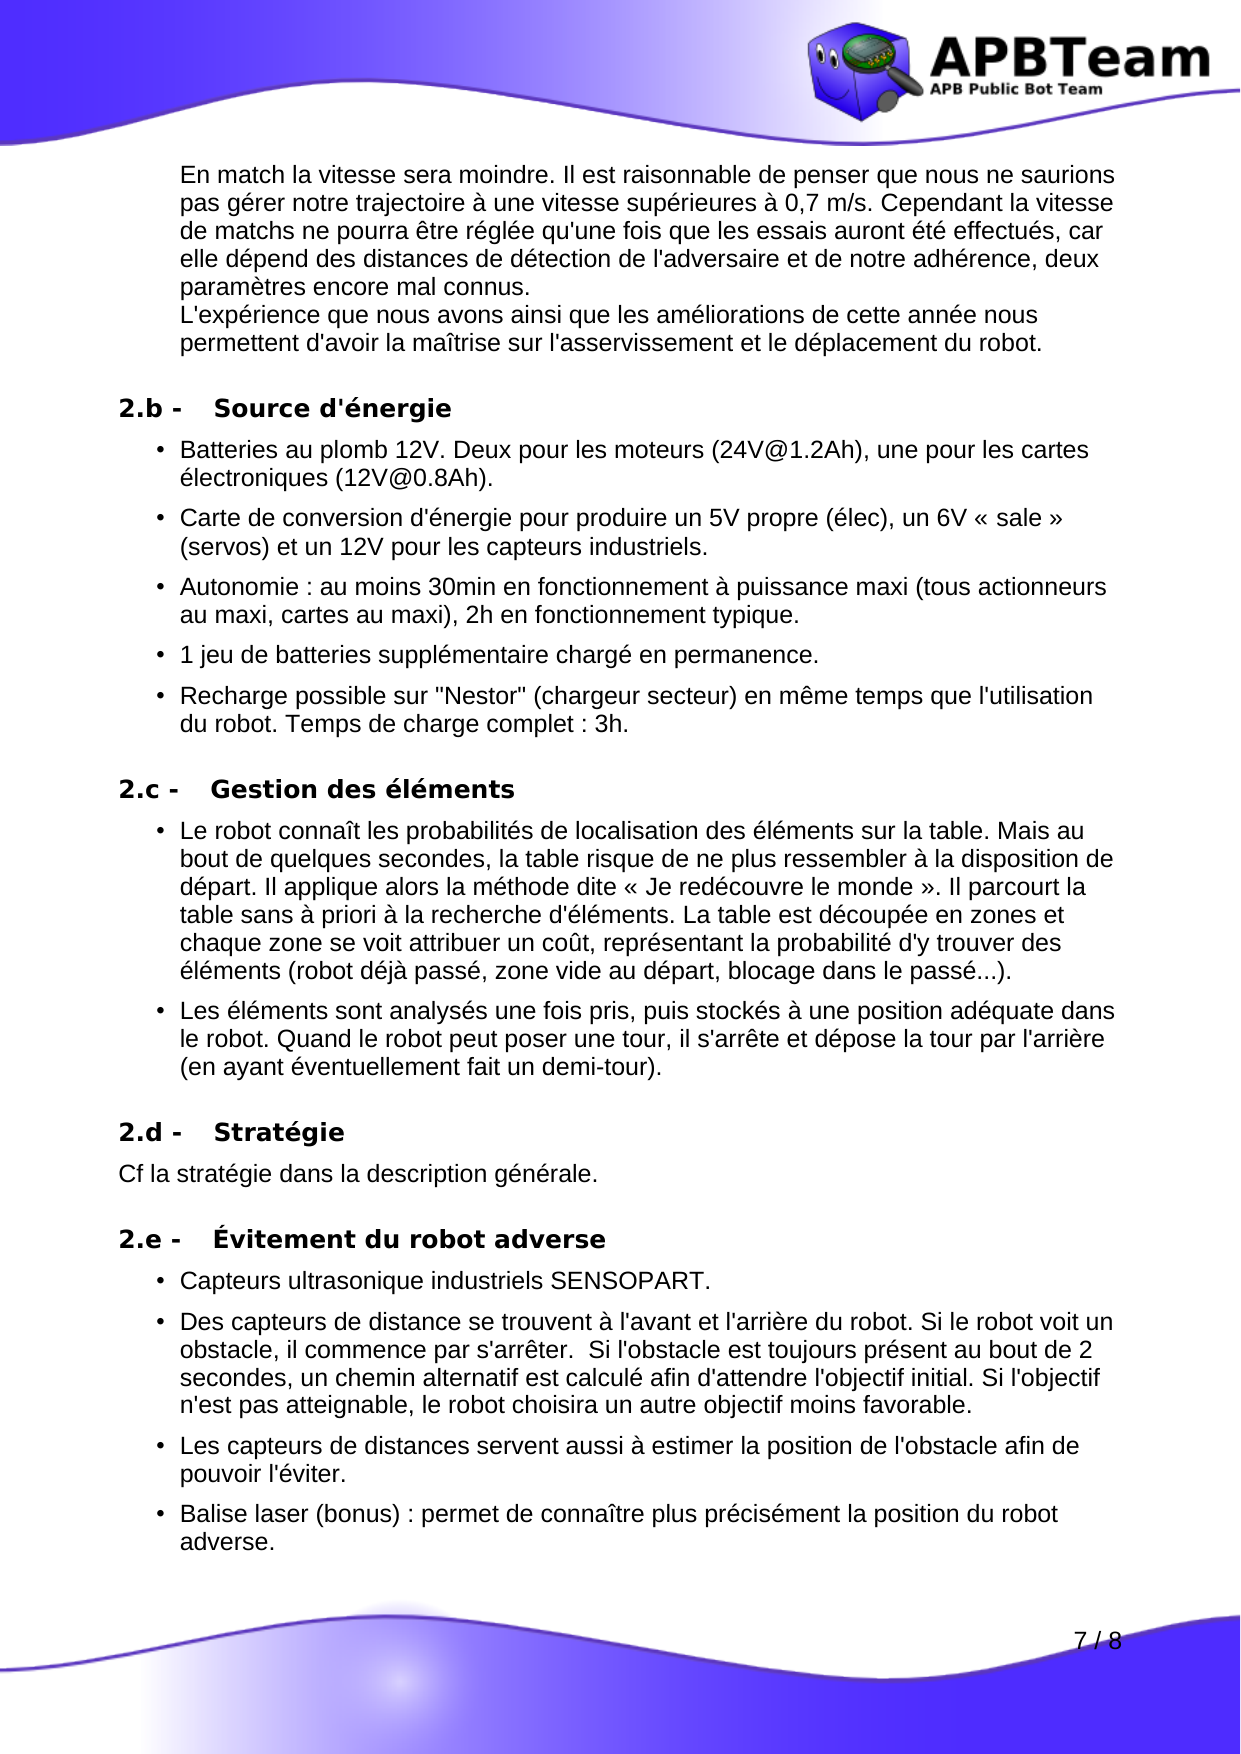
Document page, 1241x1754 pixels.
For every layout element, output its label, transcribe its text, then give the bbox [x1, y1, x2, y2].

list Balise laser (bonus) : permet de connaître plus précisément la position du robot adverse. [156, 1500, 1122, 1556]
list Capteurs ultrasonique industriels SENSOPART. [156, 1267, 1122, 1295]
picture [0, 0, 1241, 146]
list Les éléments sont analysés une fois pris, puis stockés à une position adéquate dans le robot. Quand le robot peut poser une tour, il s'arrête et dépose la tour par l'arrière (en ayant éventuellement fait un demi-tour). [156, 997, 1122, 1081]
subtitle Évitement du robot adverse [118, 1225, 1122, 1254]
subtitle Source d'énergie [118, 394, 1122, 423]
list Le robot connaît les probabilités de localisation des éléments sur la table. Mais au bout de quelques secondes, la table risque de ne plus ressembler à la disposition de départ. Il applique alors la méthode dite « Je redécouvre le monde ». Il parcourt la table sans à priori à la recherche d'éléments. La table est découpée en zones et chaque zone se voit attribuer un coût, représentant la probabilité d'y trouver des éléments (robot déjà passé, zone vide au départ, blocage dans le passé...). [156, 817, 1122, 984]
list Les capteurs de distances servent aussi à estimer la position de l'obstacle afin de pouvoir l'éviter. [156, 1432, 1122, 1488]
text Cf la stratégie dans la description générale. [118, 1160, 1122, 1188]
picture [0, 1599, 1241, 1754]
list Des capteurs de distance se trouvent à l'avant et l'arrière du robot. Si le robot voit un obstacle, il commence par s'arrêter. Si l'obstacle est toujours présent au bout de 2 secondes, un chemin alternatif est calculé afin d'attendre l'objectif initial. Si l'objectif n'est pas atteignable, le robot choisira un autre objectif moins favorable. [156, 1307, 1122, 1419]
list Carte de conversion d'énergie pour produire un 5V propre (élec), un 6V « sale » (servos) et un 12V pour les capteurs industriels. [156, 504, 1122, 560]
list 1 jeu de batteries supplémentaire chargé en permanence. [156, 641, 1122, 669]
subtitle Stratégie [118, 1118, 1122, 1147]
list En match la vitesse sera moindre. Il est raisonnable de penser que nous ne saurions pas gérer notre trajectoire à une vitesse supérieures à 0,7 m/s. Cependant la vitesse de matchs ne pourra être réglée qu'une fois que les essais auront été effectués, car elle dépend des distances de détection de l'adversaire et de notre adhérence, deux paramètres encore mal connus. L'expérience que nous avons ainsi que les améliorations de cette année nous permettent d'avoir la maîtrise sur l'asservissement et le déplacement du robot. [156, 161, 1122, 357]
list Batteries au plomb 12V. Deux pour les moteurs (24V@1.2Ah), une pour les cartes électroniques (12V@0.8Ah). [156, 436, 1122, 492]
list Recharge possible sur "Nestor" (chargeur secteur) en même temps que l'utilisation du robot. Temps de charge complet : 3h. [156, 682, 1122, 738]
subtitle Gestion des éléments [118, 775, 1122, 804]
list Autonomie : au moins 30min en fonctionnement à puissance maxi (tous actionneurs au maxi, cartes au maxi), 2h en fonctionnement typique. [156, 573, 1122, 629]
